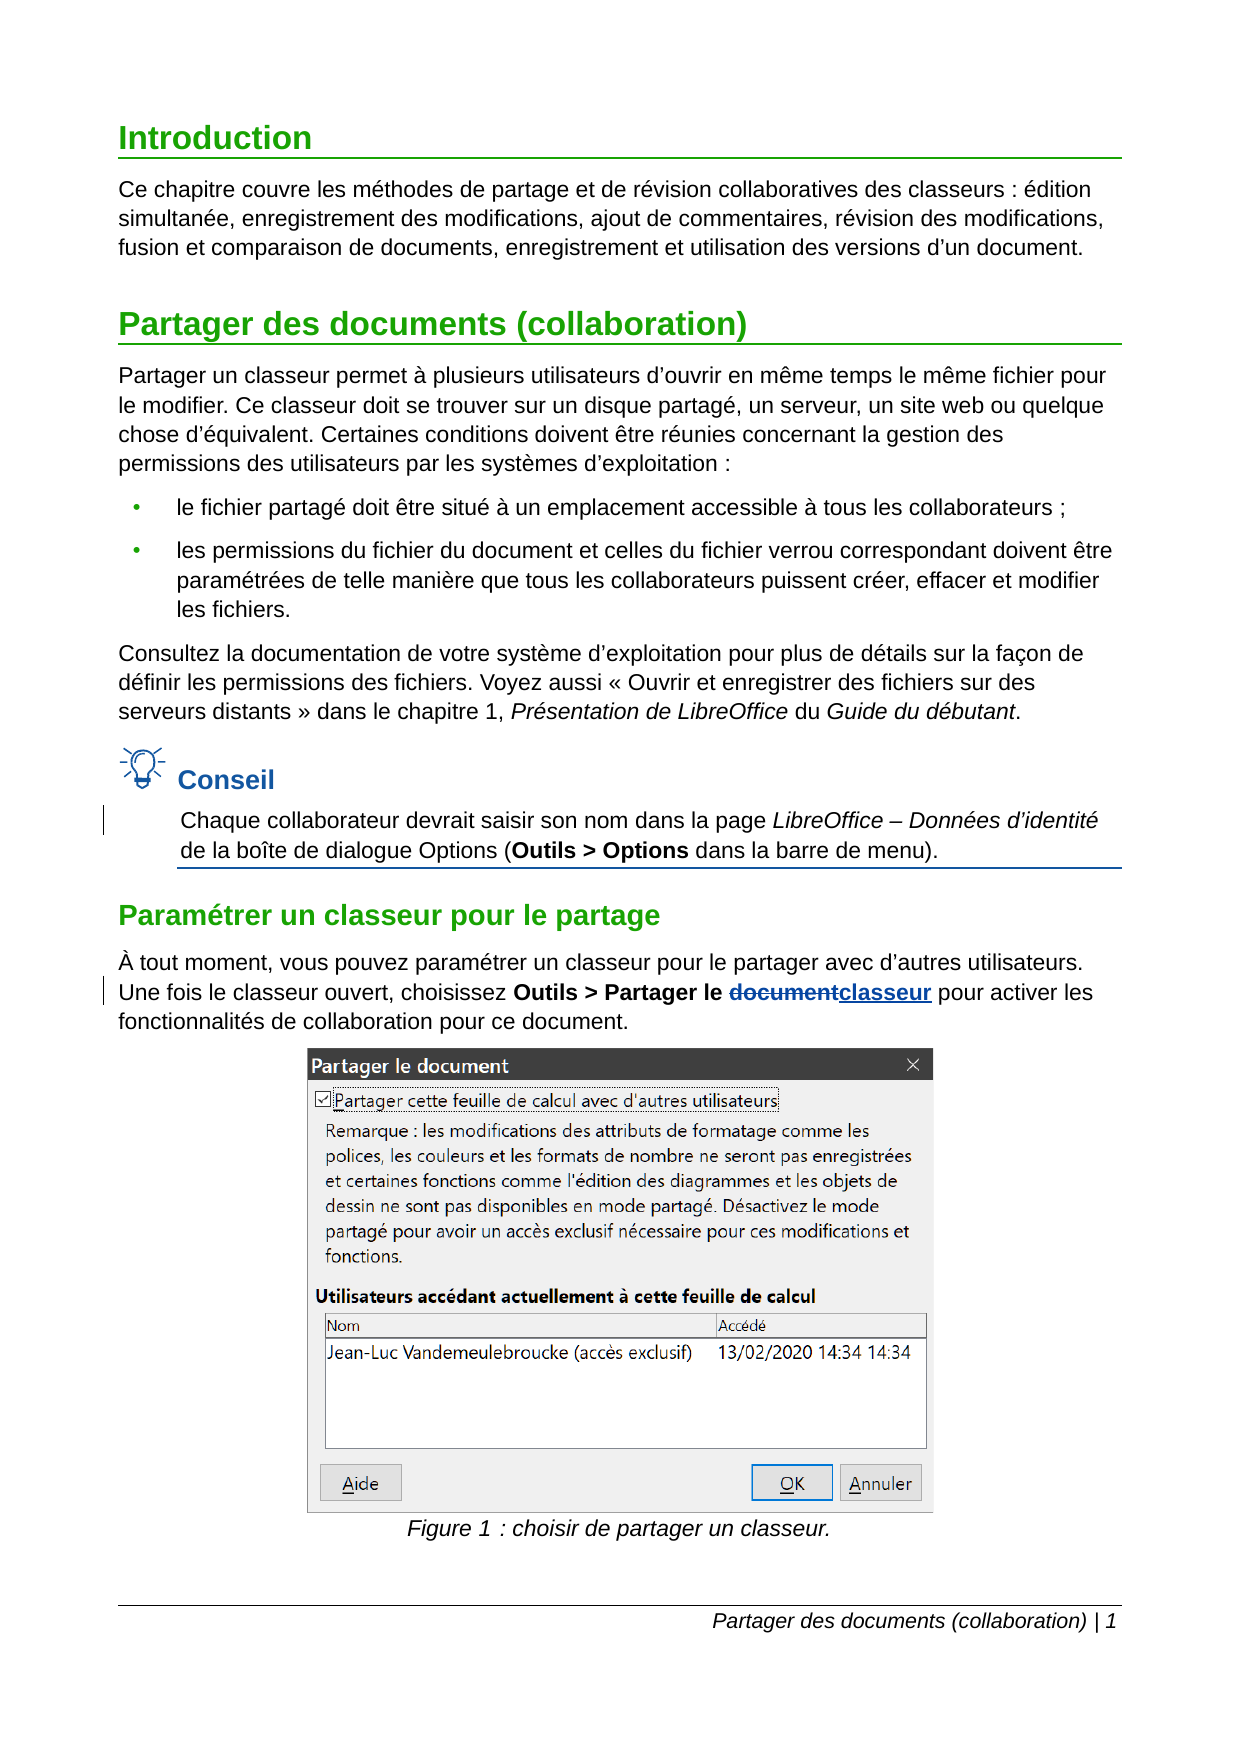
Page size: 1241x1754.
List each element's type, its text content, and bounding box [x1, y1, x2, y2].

text Ce chapitre couvre les méthodes de partage et de révision collaboratives des classeurs : édition simultanée, enregistrement des modifications, ajout de commentaires, révision des modifications, fusion et comparaison de documents, enregistrement et utilisation des versions d’un document. [118, 173, 1122, 261]
text Partager un classeur permet à plusieurs utilisateurs d’ouvrir en même temps le même fichier pour le modifier. Ce classeur doit se trouver sur un disque partagé, un serveur, un site web ou quelque chose d’équivalent. Certaines conditions doivent être réunies concernant la gestion des permissions des utilisateurs par les systèmes d’exploitation : [118, 359, 1122, 476]
subtitle Paramétrer un classeur pour le partage [118, 898, 1122, 932]
subtitle Partager des documents (collaboration) [118, 304, 1122, 343]
text À tout moment, vous pouvez paramétrer un classeur pour le partager avec d’autres utilisateurs. Une fois le classeur ouvert, choisissez Outils > Partager le classeur pour activer les fonctionnalités de collaboration pour ce document. [118, 947, 1122, 1034]
list Conseil [118, 746, 1122, 795]
text Chaque collaborateur devrait saisir son nom dans la page LibreOffice – Données d’identité de la boîte de dialogue Options (Outils > Options dans la barre de menu). [177, 802, 1122, 867]
list le fichier partagé doit être situé à un emplacement accessible à tous les collaborateurs ; [133, 491, 1122, 520]
text Consultez la documentation de votre système d’exploitation pour plus de détails sur la façon de définir les permissions des fichiers. Voyez aussi « Ouvrir et enregistrer des fichiers sur des serveurs distants » dans le chapitre 1, Présentation de LibreOffice du Guide du débutant. [118, 637, 1122, 724]
list les permissions du fichier du document et celles du fichier verrou correspondant doivent être paramétrées de telle manière que tous les collaborateurs puissent créer, effacer et modifier les fichiers. [133, 534, 1122, 622]
picture [307, 1048, 934, 1513]
subtitle Introduction [118, 118, 1122, 157]
text Figure 1 : choisir de partager un classeur. [118, 1512, 1122, 1542]
